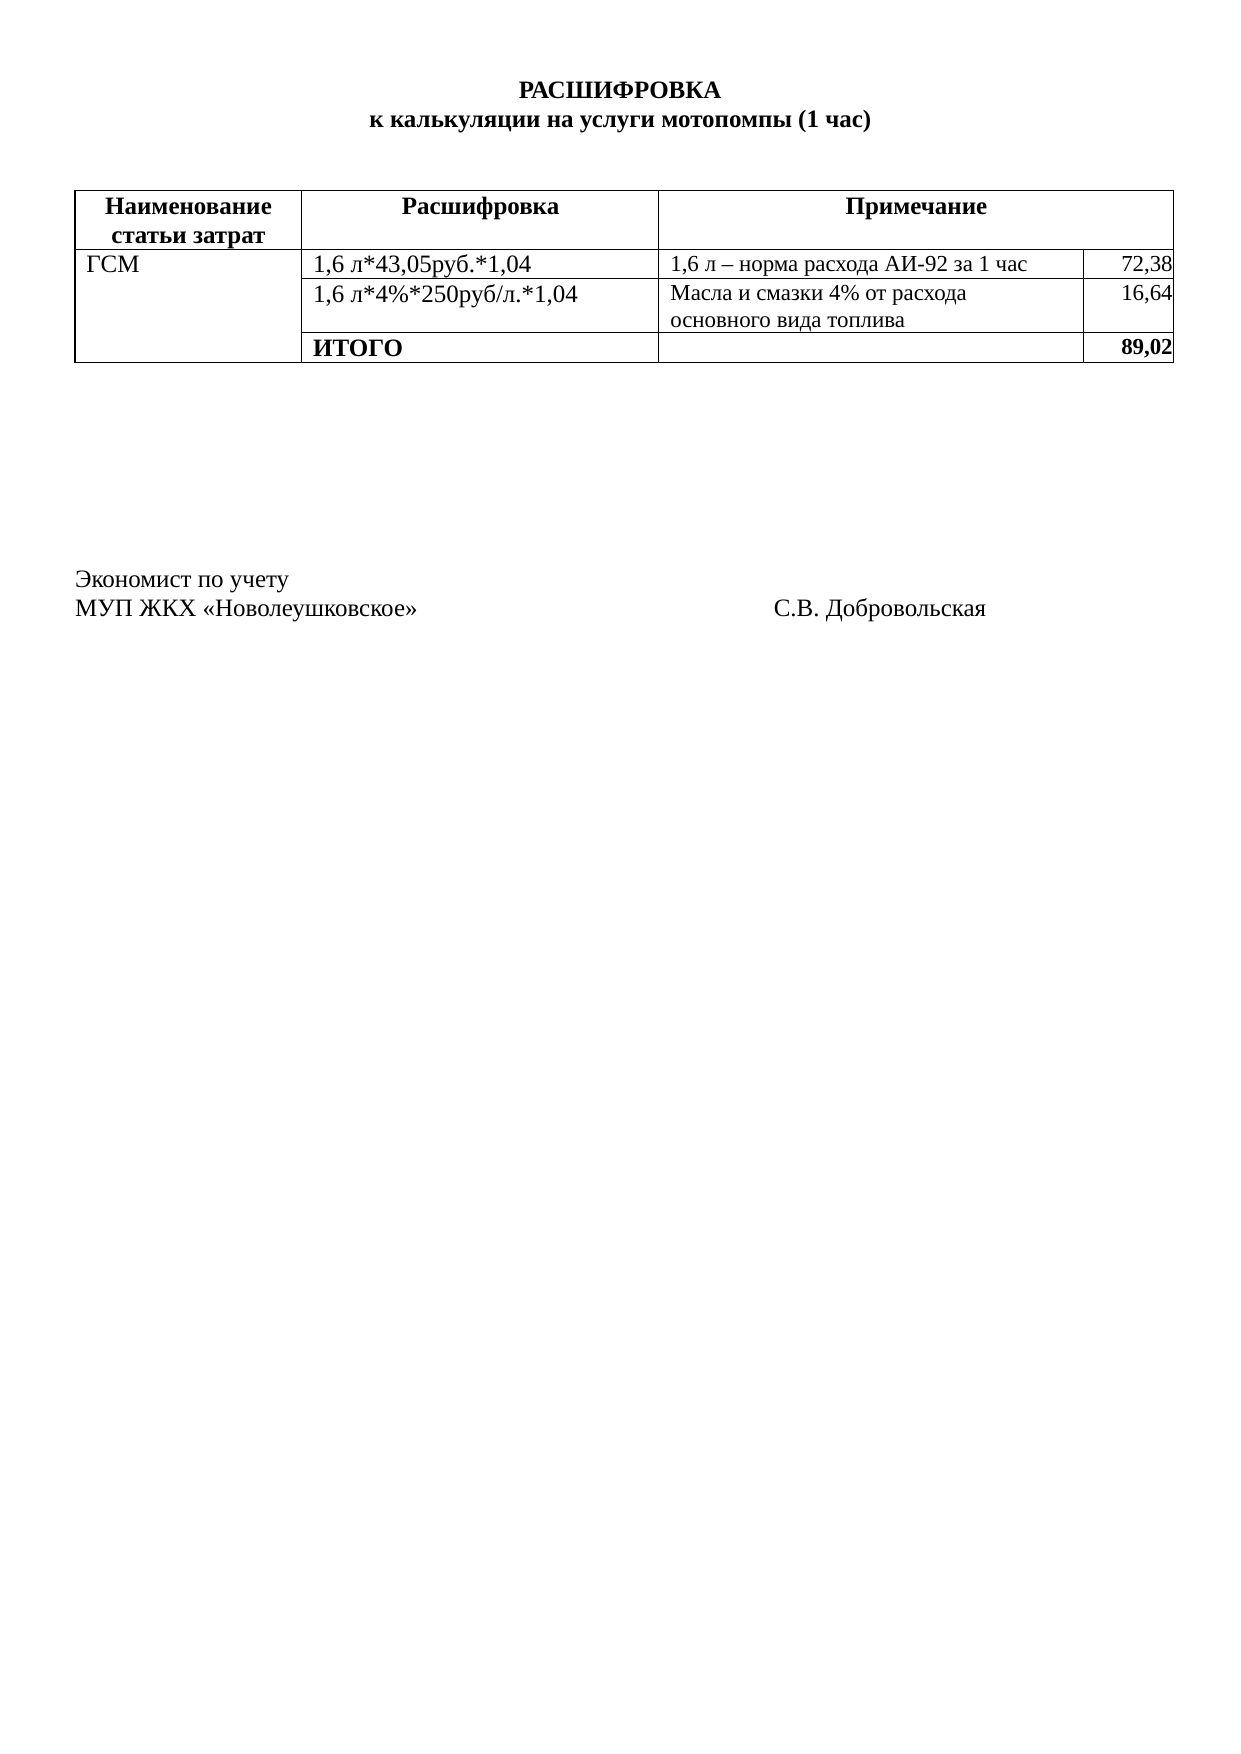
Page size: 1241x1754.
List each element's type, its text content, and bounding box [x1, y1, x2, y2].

table_header Примечание [659, 191, 1173, 248]
table_cell ИТОГО [302, 333, 658, 362]
table_cell 72,38 [1084, 250, 1173, 278]
table_cell ГСМ [76, 250, 301, 278]
table_cell 1,6 л – норма расхода АИ-92 за 1 час [659, 250, 1083, 278]
text РАСШИФРОВКА [75, 75, 1165, 104]
table_cell [76, 278, 301, 332]
table_cell [76, 332, 301, 362]
table_header Расшифровка [302, 191, 658, 248]
table_header Наименование статьи затрат [76, 191, 301, 248]
table_cell Масла и смазки 4% от расхода основного вида топлива [659, 279, 1083, 332]
table_cell [659, 333, 1083, 362]
table_cell 16,64 [1084, 279, 1173, 332]
text к калькуляции на услуги мотопомпы (1 час) [75, 104, 1165, 132]
table_cell 89,02 [1084, 333, 1173, 362]
table_cell 1,6 л*4%*250руб/л.*1,04 [302, 279, 658, 332]
text Экономист по учету [75, 564, 1165, 593]
table_cell 1,6 л*43,05руб.*1,04 [302, 250, 658, 278]
text МУП ЖКХ «Новолеушковское» С.В. Добровольская [75, 593, 1165, 622]
